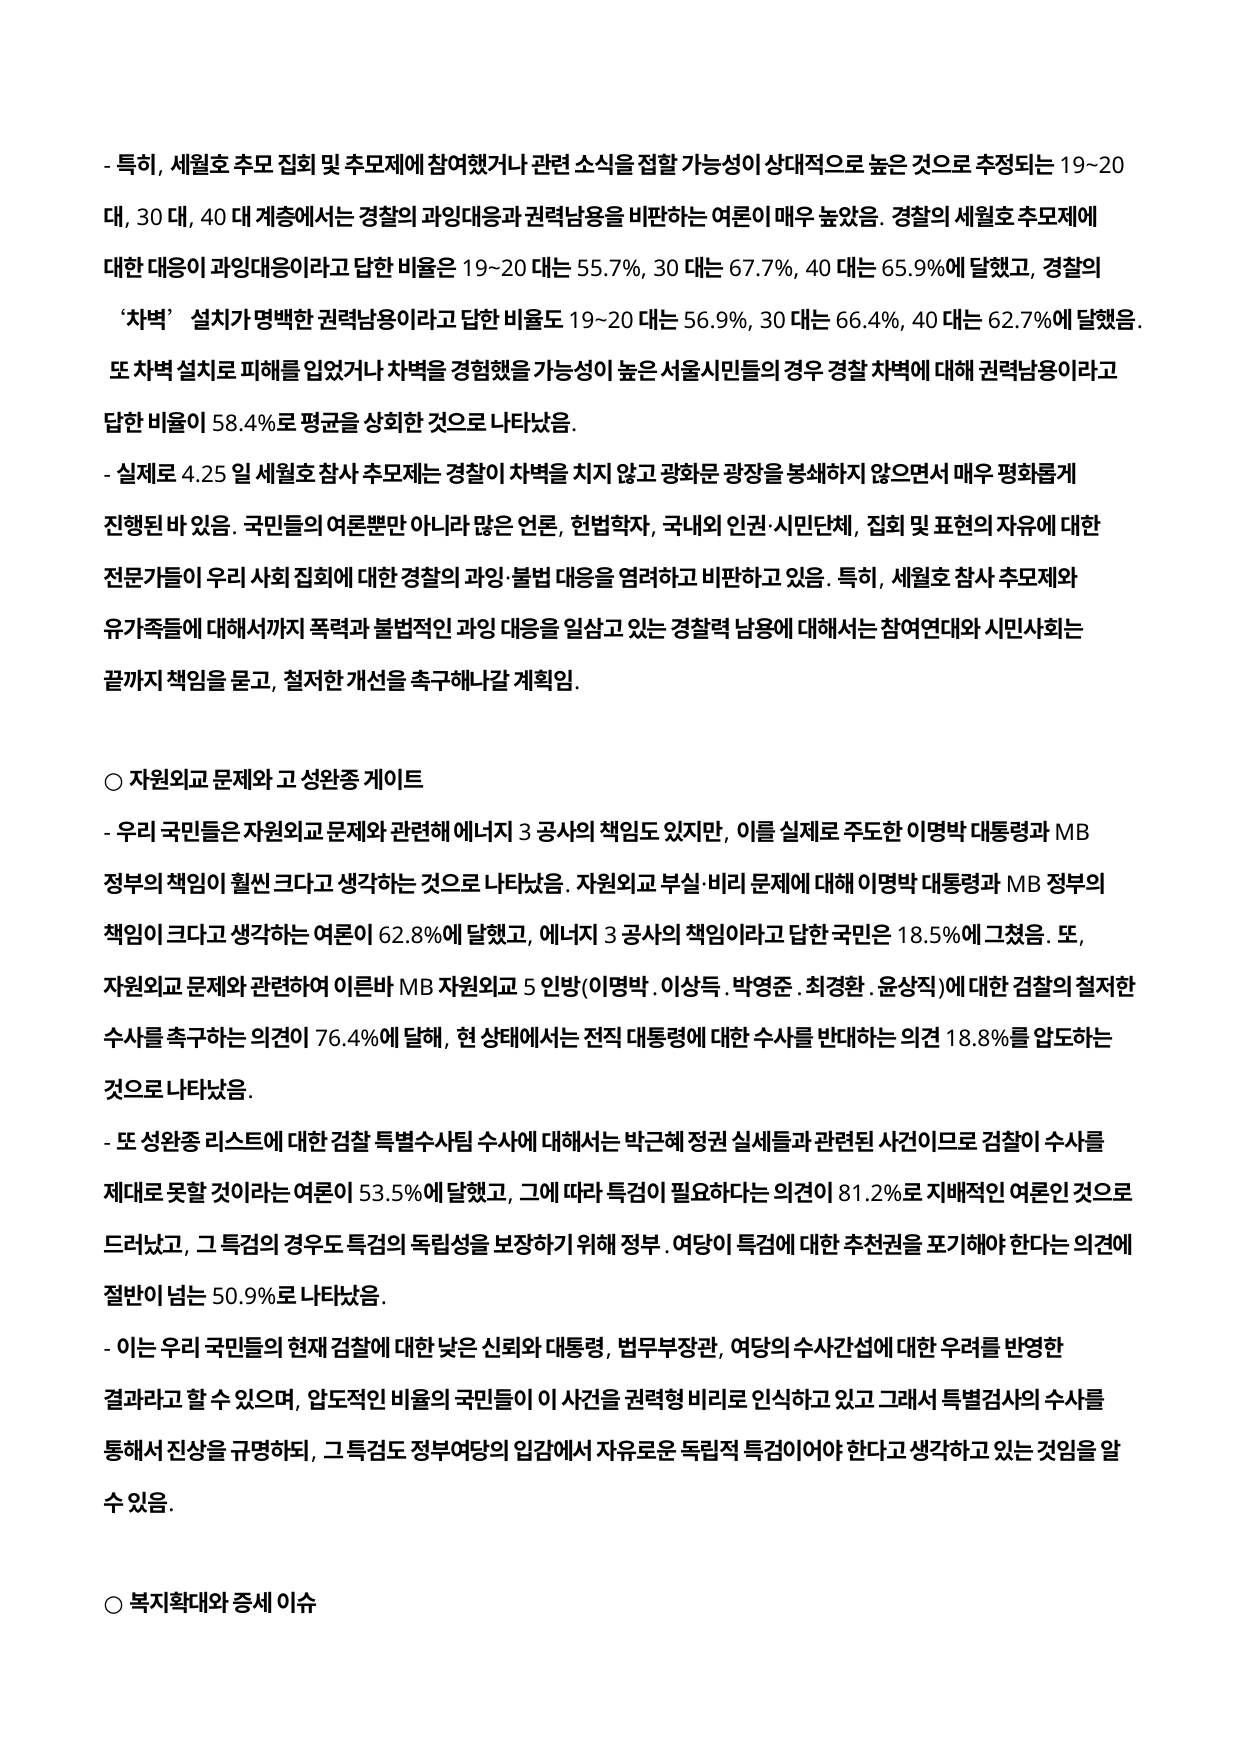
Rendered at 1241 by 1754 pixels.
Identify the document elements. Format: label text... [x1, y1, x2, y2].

text - 이는 우리 국민들의 현재 검찰에 대한 낮은 신뢰와 대통령, 법무부장관, 여당의 수사간섭에 대한 우려를 반영한 결과라고 할 수 있으며, 압도적인 비율의 국민들이 이 사건을 권력형 비리로 인식하고 있고 그래서 특별검사의 수사를 통해서 진상을 규명하되, 그 특검도 정부여당의 입감에서 자유로운 독립적 특검이어야 한다고 생각하고 있는 것임을 알 수 있음. [103, 1330, 1137, 1518]
text - 우리 국민들은 자원외교 문제와 관련해 에너지 3공사의 책임도 있지만, 이를 실제로 주도한 이명박 대통령과 MB정부의 책임이 훨씬 크다고 생각하는 것으로 나타났음. 자원외교 부실·비리 문제에 대해 이명박 대통령과 MB정부의 책임이 크다고 생각하는 여론이 62.8%에 달했고, 에너지 3공사의 책임이라고 답한 국민은 18.5%에 그쳤음. 또, 자원외교 문제와 관련하여 이른바 MB자원외교 5인방(이명박․이상득․박영준․최경환․윤상직)에 대한 검찰의 철저한 수사를 촉구하는 의견이 76.4%에 달해, 현 상태에서는 전직 대통령에 대한 수사를 반대하는 의견 18.8%를 압도하는 것으로 나타났음. [103, 814, 1137, 1105]
text - 실제로 4.25일 세월호 참사 추모제는 경찰이 차벽을 치지 않고 광화문 광장을 봉쇄하지 않으면서 매우 평화롭게 진행된 바 있음. 국민들의 여론뿐만 아니라 많은 언론, 헌법학자, 국내외 인권·시민단체, 집회 및 표현의 자유에 대한 전문가들이 우리 사회 집회에 대한 경찰의 과잉·불법 대응을 염려하고 비판하고 있음. 특히, 세월호 참사 추모제와 유가족들에 대해서까지 폭력과 불법적인 과잉 대응을 일삼고 있는 경찰력 남용에 대해서는 참여연대와 시민사회는 끝까지 책임을 묻고, 철저한 개선을 촉구해나갈 계획임. [103, 456, 1137, 696]
text - 특히, 세월호 추모 집회 및 추모제에 참여했거나 관련 소식을 접할 가능성이 상대적으로 높은 것으로 추정되는 19~20대, 30대, 40대 계층에서는 경찰의 과잉대응과 권력남용을 비판하는 여론이 매우 높았음. 경찰의 세월호 추모제에 대한 대응이 과잉대응이라고 답한 비율은 19~20대는 55.7%, 30대는 67.7%, 40대는 65.9%에 달했고, 경찰의 ‘차벽’설치가 명백한 권력남용이라고 답한 비율도 19~20대는 56.9%, 30대는 66.4%, 40대는 62.7%에 달했음. 또 차벽 설치로 피해를 입었거나 차벽을 경험했을 가능성이 높은 서울시민들의 경우 경찰 차벽에 대해 권력남용이라고 답한 비율이 58.4%로 평균을 상회한 것으로 나타났음. [103, 147, 1137, 438]
text ○ 복지확대와 증세 이슈 [103, 1584, 1137, 1618]
text ○ 자원외교 문제와 고 성완종 게이트 [103, 762, 1137, 796]
text - 또 성완종 리스트에 대한 검찰 특별수사팀 수사에 대해서는 박근혜 정권 실세들과 관련된 사건이므로 검찰이 수사를 제대로 못할 것이라는 여론이 53.5%에 달했고, 그에 따라 특검이 필요하다는 의견이 81.2%로 지배적인 여론인 것으로 드러났고, 그 특검의 경우도 특검의 독립성을 보장하기 위해 정부․여당이 특검에 대한 추천권을 포기해야 한다는 의견에 절반이 넘는 50.9%로 나타났음. [103, 1123, 1137, 1312]
